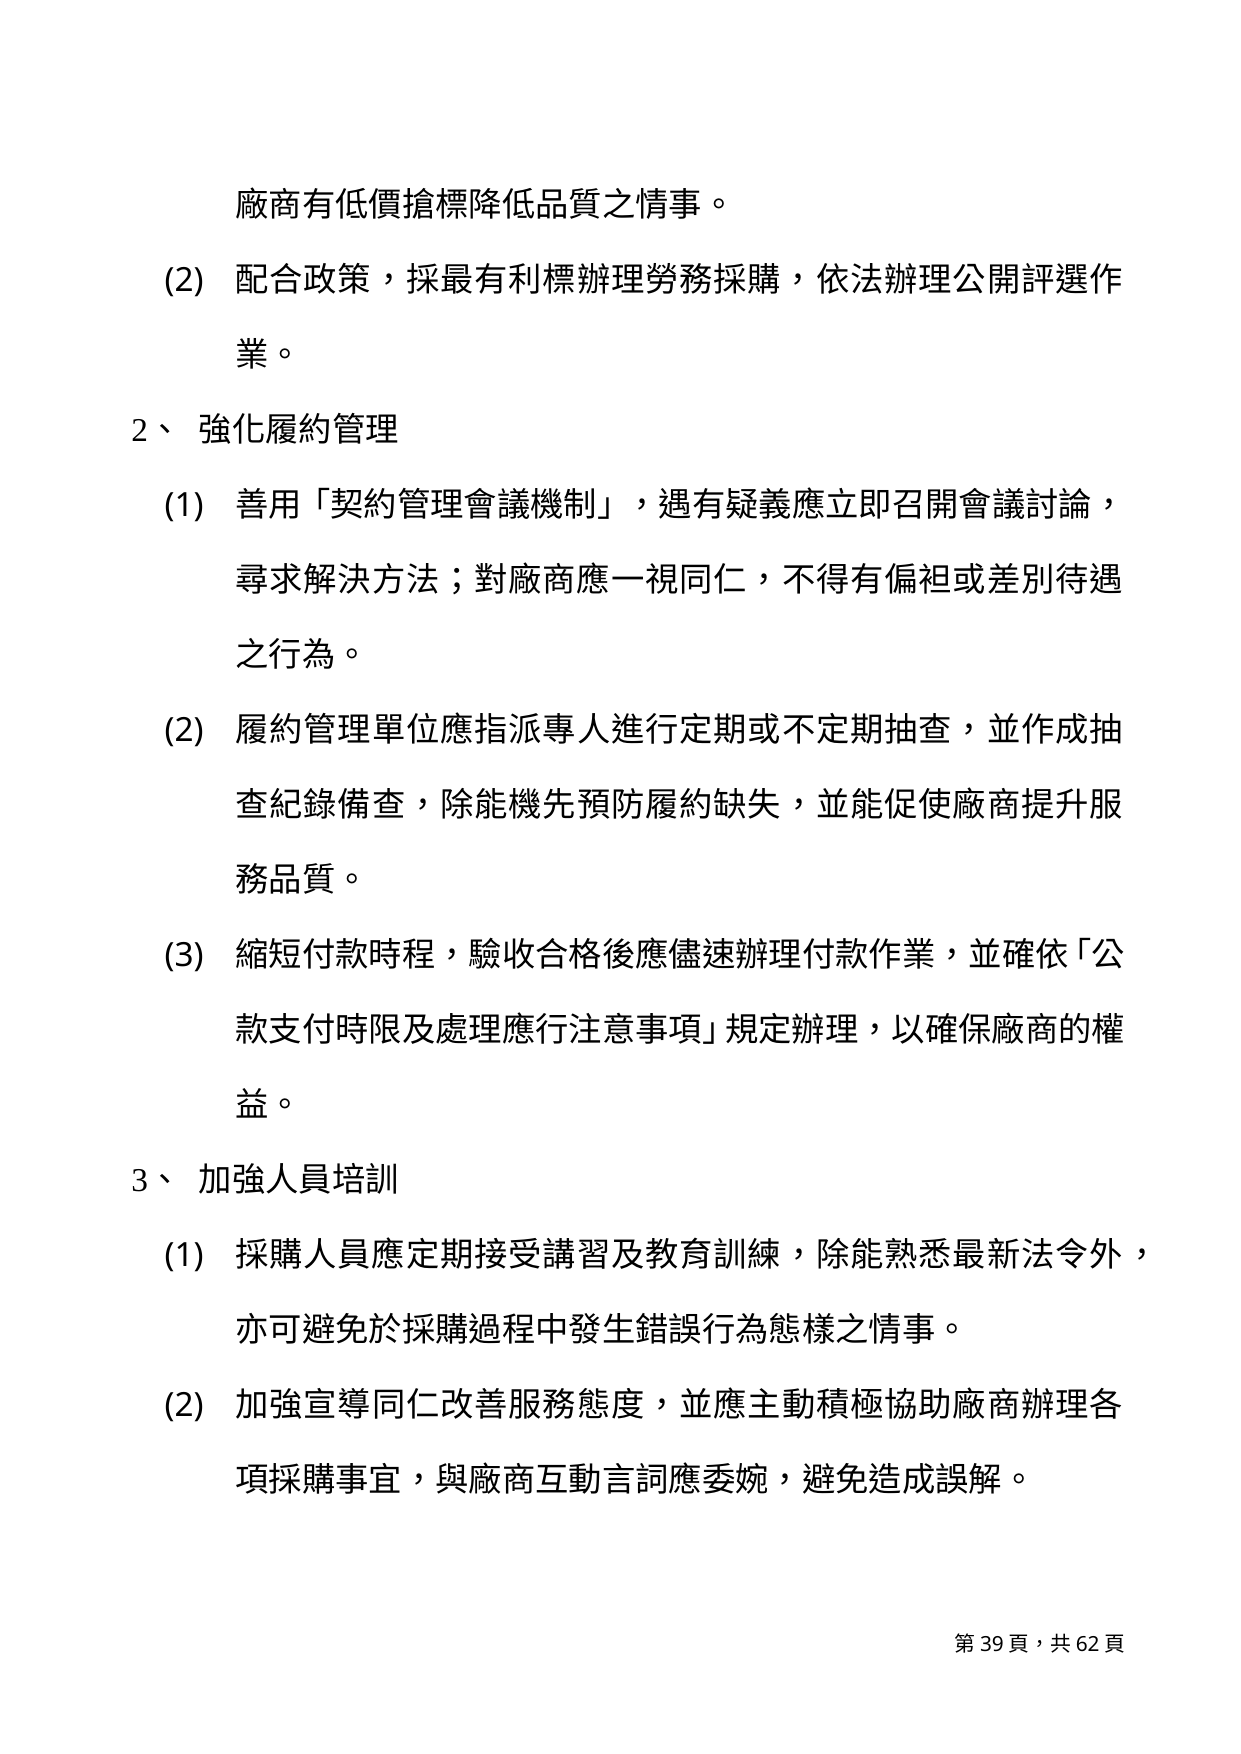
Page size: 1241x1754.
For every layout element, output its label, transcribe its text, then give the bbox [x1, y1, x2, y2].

list 履約管理單位應指派專人進行定期或不定期抽查，並作成抽查紀錄備查，除能機先預防履約缺失，並能促使廠商提升服務品質。 [164, 689, 1125, 914]
list 配合政策，採最有利標辦理勞務採購，依法辦理公開評選作業。 [164, 239, 1125, 389]
list 廠商有低價搶標降低品質之情事。 [164, 164, 1125, 239]
list 善用「契約管理會議機制」，遇有疑義應立即召開會議討論，尋求解決方法；對廠商應一視同仁，不得有偏袒或差別待遇之行為。 [164, 464, 1125, 689]
list 加強人員培訓 [131, 1139, 1125, 1214]
list 強化履約管理 [131, 389, 1125, 464]
list 縮短付款時程，驗收合格後應儘速辦理付款作業，並確依「公款支付時限及處理應行注意事項」規定辦理，以確保廠商的權益。 [164, 914, 1125, 1139]
list 採購人員應定期接受講習及教育訓練，除能熟悉最新法令外，亦可避免於採購過程中發生錯誤行為態樣之情事。 [164, 1214, 1125, 1364]
list 加強宣導同仁改善服務態度，並應主動積極協助廠商辦理各項採購事宜，與廠商互動言詞應委婉，避免造成誤解。 [164, 1364, 1125, 1514]
